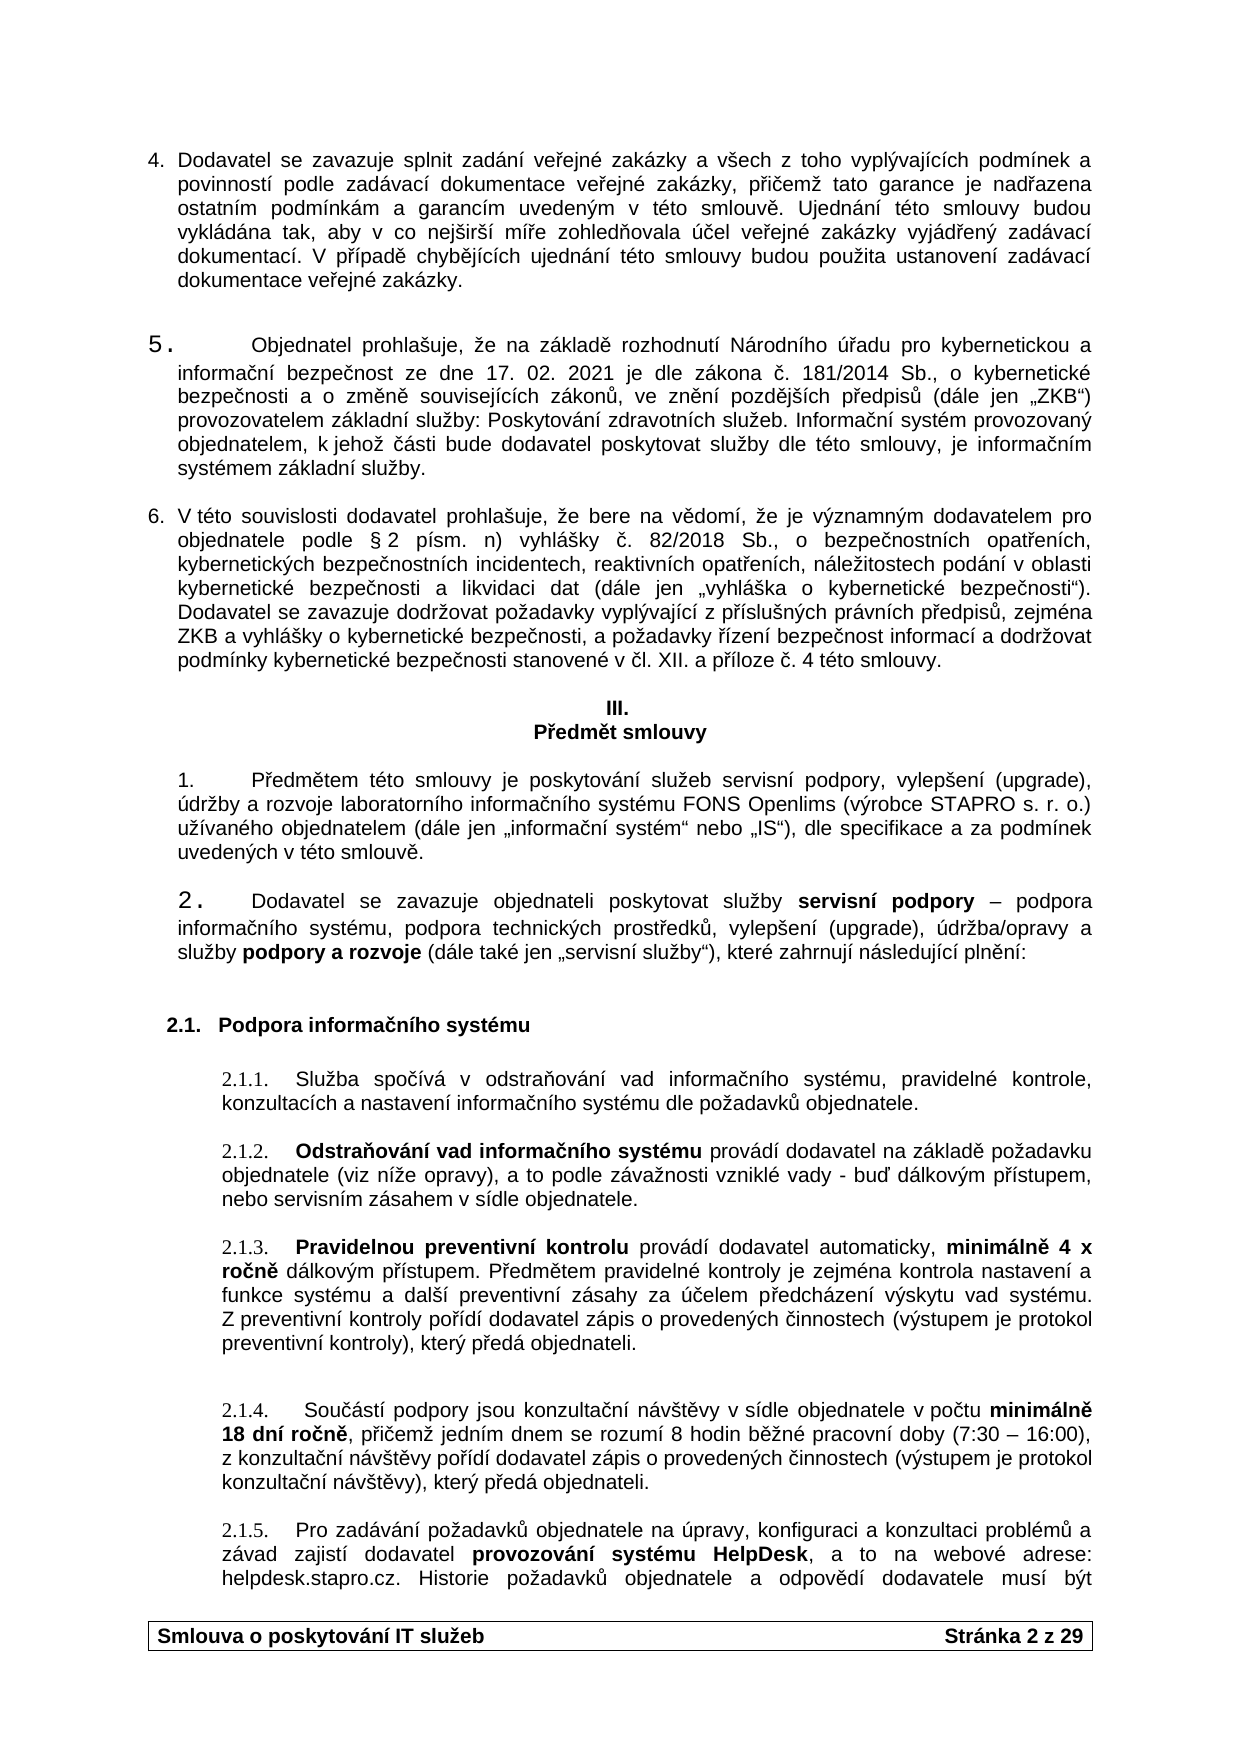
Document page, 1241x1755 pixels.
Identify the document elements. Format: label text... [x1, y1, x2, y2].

text Předmět smlouvy [148, 720, 1093, 744]
text III. [148, 696, 1093, 720]
list Služba spočívá v odstraňování vad informačního systému, pravidelné kontrole, konzultacích a nastavení informačního systému dle požadavků objednatele. [222, 1067, 1093, 1115]
list Dodavatel se zavazuje objednateli poskytovat služby servisní podpory – podpora informačního systému, podpora technických prostředků, vylepšení (upgrade), údržba/opravy a služby podpory a rozvoje (dále také jen „servisní služby“), které zahrnují následující plnění: [177, 887, 1093, 964]
list Předmětem této smlouvy je poskytování služeb servisní podpory, vylepšení (upgrade), údržby a rozvoje laboratorního informačního systému FONS Openlims (výrobce STAPRO s. r. o.) užívaného objednatelem (dále jen „informační systém“ nebo „IS“), dle specifikace a za podmínek uvedených v této smlouvě. [177, 768, 1093, 863]
list Součástí podpory jsou konzultační návštěvy v sídle objednatele v počtu minimálně 18 dní ročně, přičemž jedním dnem se rozumí 8 hodin běžné pracovní doby (7:30 – 16:00), z konzultační návštěvy pořídí dodavatel zápis o provedených činnostech (výstupem je protokol konzultační návštěvy), který předá objednateli. [222, 1398, 1093, 1494]
list Dodavatel se zavazuje splnit zadání veřejné zakázky a všech z toho vyplývajících podmínek a povinností podle zadávací dokumentace veřejné zakázky, přičemž tato garance je nadřazena ostatním podmínkám a garancím uvedeným v této smlouvě. Ujednání této smlouvy budou vykládána tak, aby v co nejširší míře zohledňovala účel veřejné zakázky vyjádřený zadávací dokumentací. V případě chybějících ujednání této smlouvy budou použita ustanovení zadávací dokumentace veřejné zakázky. [148, 148, 1093, 291]
list Pravidelnou preventivní kontrolu provádí dodavatel automaticky, minimálně 4 x ročně dálkovým přístupem. Předmětem pravidelné kontroly je zejména kontrola nastavení a funkce systému a další preventivní zásahy za účelem předcházení výskytu vad systému. Z preventivní kontroly pořídí dodavatel zápis o provedených činnostech (výstupem je protokol preventivní kontroly), který předá objednateli. [222, 1235, 1093, 1355]
list Objednatel prohlašuje, že na základě rozhodnutí Národního úřadu pro kybernetickou a informační bezpečnost ze dne 17. 02. 2021 je dle zákona č. 181/2014 Sb., o kybernetické bezpečnosti a o změně souvisejících zákonů, ve znění pozdějších předpisů (dále jen „ZKB“) provozovatelem základní služby: Poskytování zdravotních služeb. Informační systém provozovaný objednatelem, k jehož části bude dodavatel poskytovat služby dle této smlouvy, je informačním systémem základní služby. [148, 332, 1093, 480]
list Pro zadávání požadavků objednatele na úpravy, konfiguraci a konzultaci problémů a závad zajistí dodavatel provozování systému HelpDesk, a to na webové adrese: helpdesk.stapro.cz. Historie požadavků objednatele a odpovědí dodavatele musí být [222, 1518, 1093, 1590]
list Podpora informačního systému [166, 1013, 1093, 1037]
list V této souvislosti dodavatel prohlašuje, že bere na vědomí, že je významným dodavatelem pro objednatele podle § 2 písm. n) vyhlášky č. 82/2018 Sb., o bezpečnostních opatřeních, kybernetických bezpečnostních incidentech, reaktivních opatřeních, náležitostech podání v oblasti kybernetické bezpečnosti a likvidaci dat (dále jen „vyhláška o kybernetické bezpečnosti“). Dodavatel se zavazuje dodržovat požadavky vyplývající z příslušných právních předpisů, zejména ZKB a vyhlášky o kybernetické bezpečnosti, a požadavky řízení bezpečnost informací a dodržovat podmínky kybernetické bezpečnosti stanovené v čl. XII. a příloze č. 4 této smlouvy. [148, 504, 1093, 672]
list Odstraňování vad informačního systému provádí dodavatel na základě požadavku objednatele (viz níže opravy), a to podle závažnosti vzniklé vady - buď dálkovým přístupem, nebo servisním zásahem v sídle objednatele. [222, 1139, 1093, 1211]
